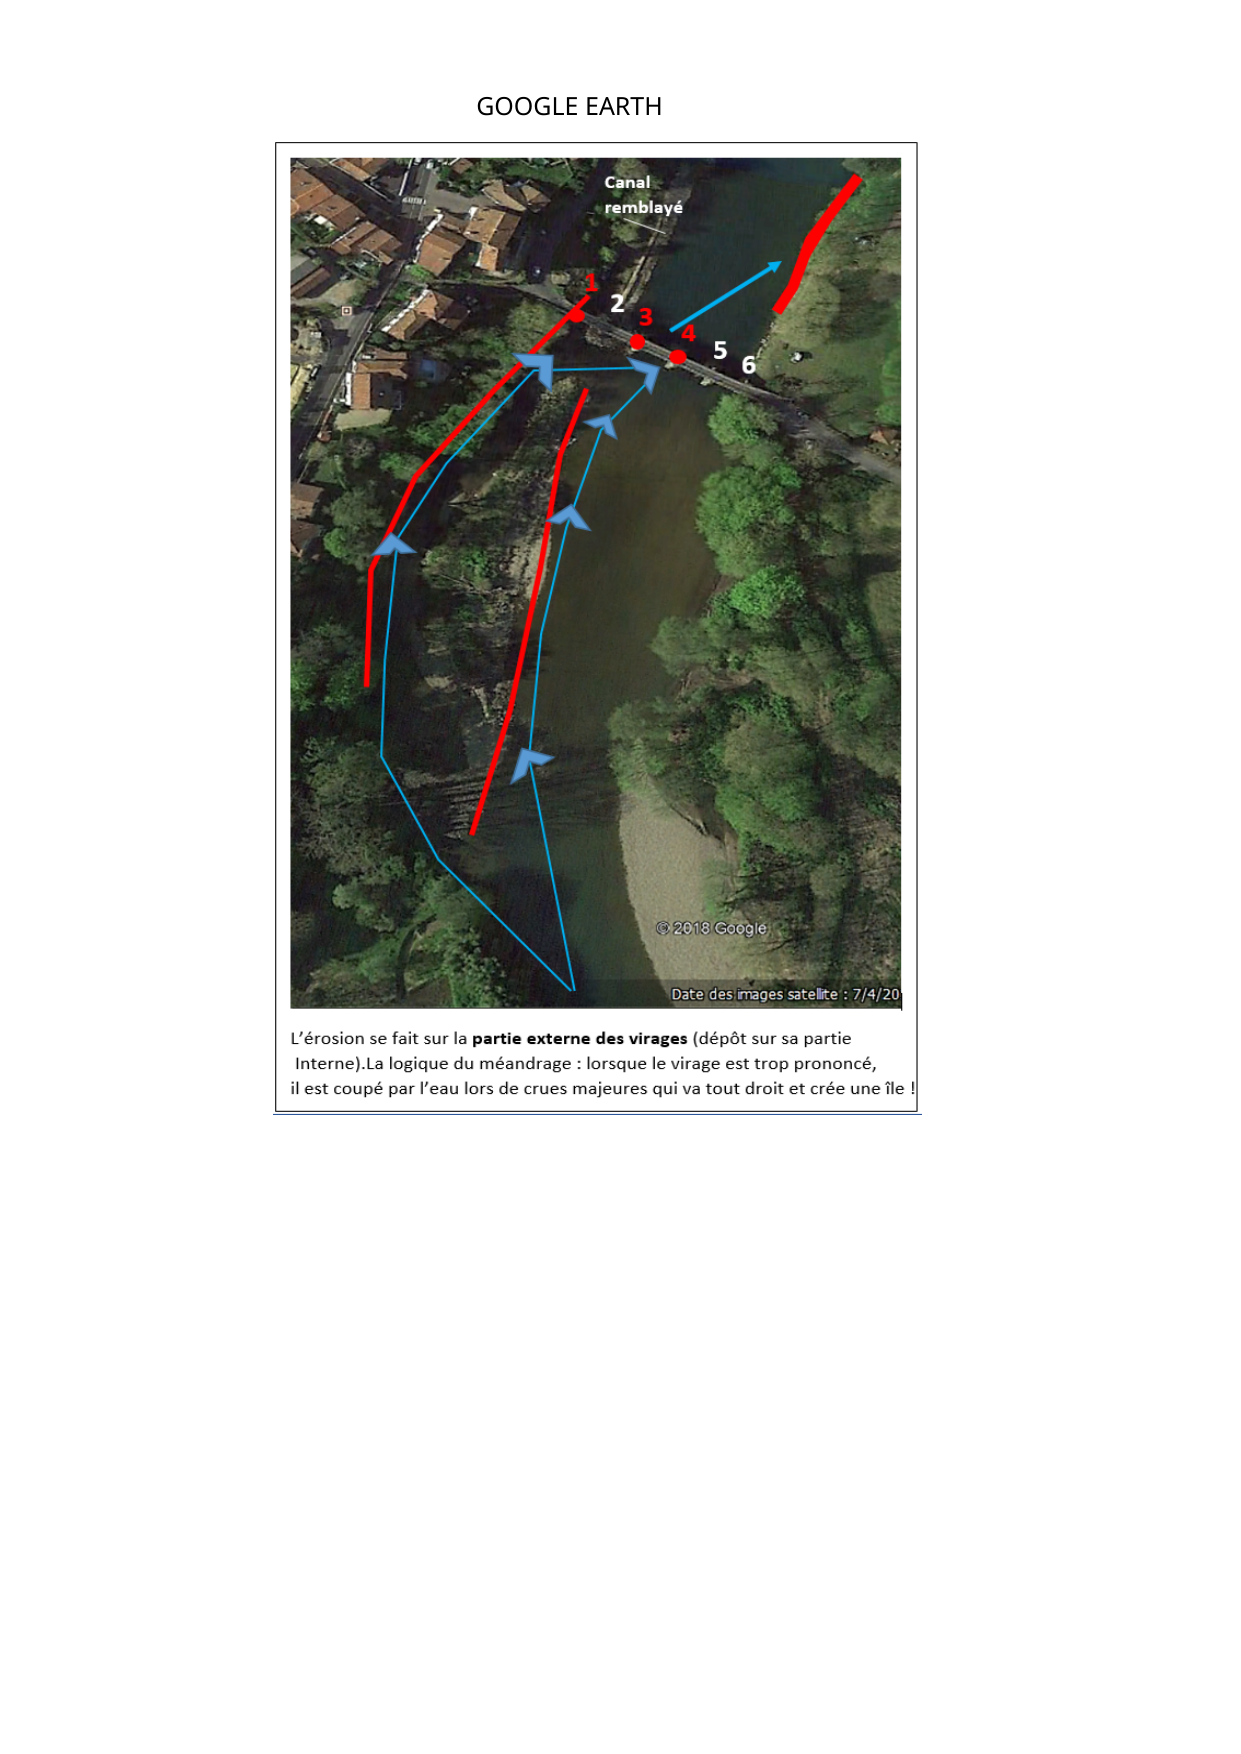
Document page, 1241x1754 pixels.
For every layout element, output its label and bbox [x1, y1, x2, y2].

picture [273, 139, 922, 1115]
